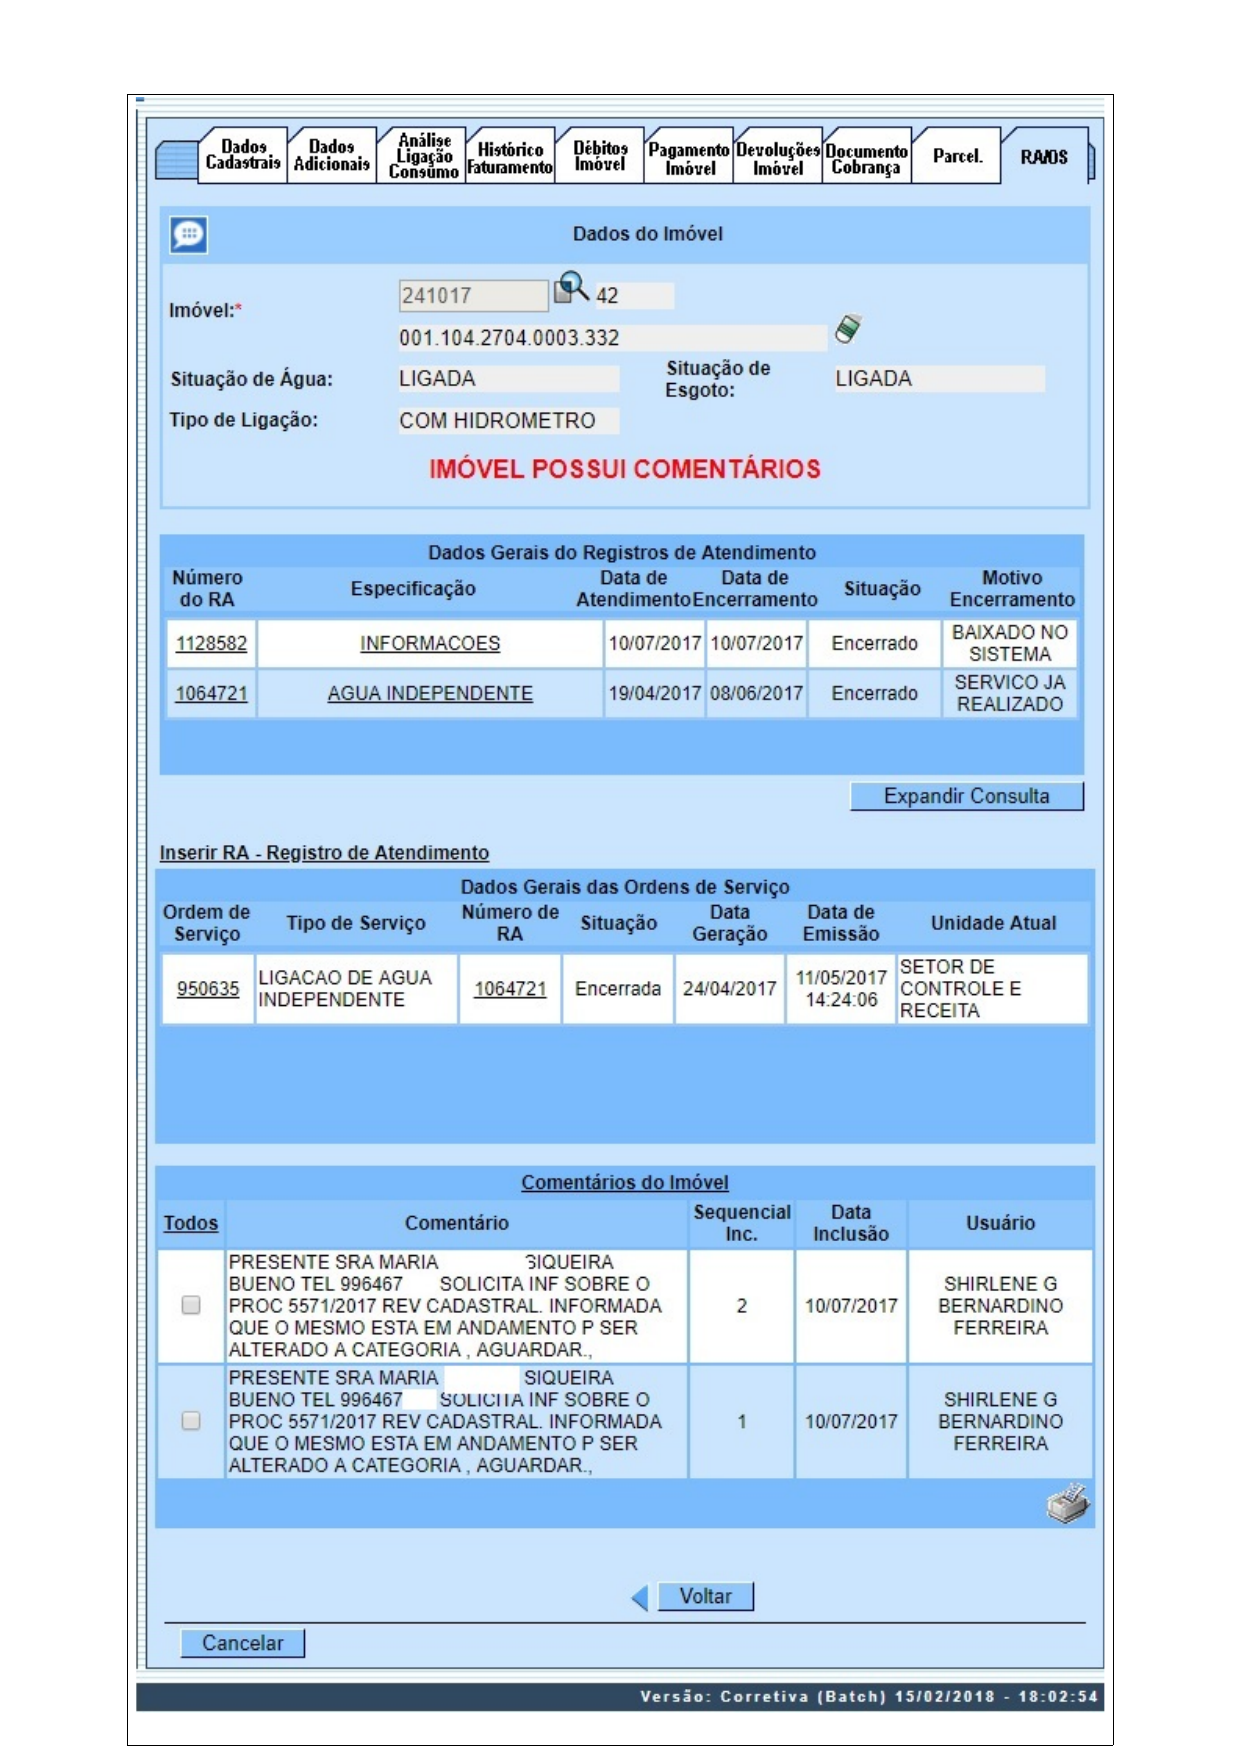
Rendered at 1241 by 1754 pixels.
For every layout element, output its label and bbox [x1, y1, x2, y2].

table_header [128, 95, 1113, 1745]
picture [135, 97, 1105, 1713]
